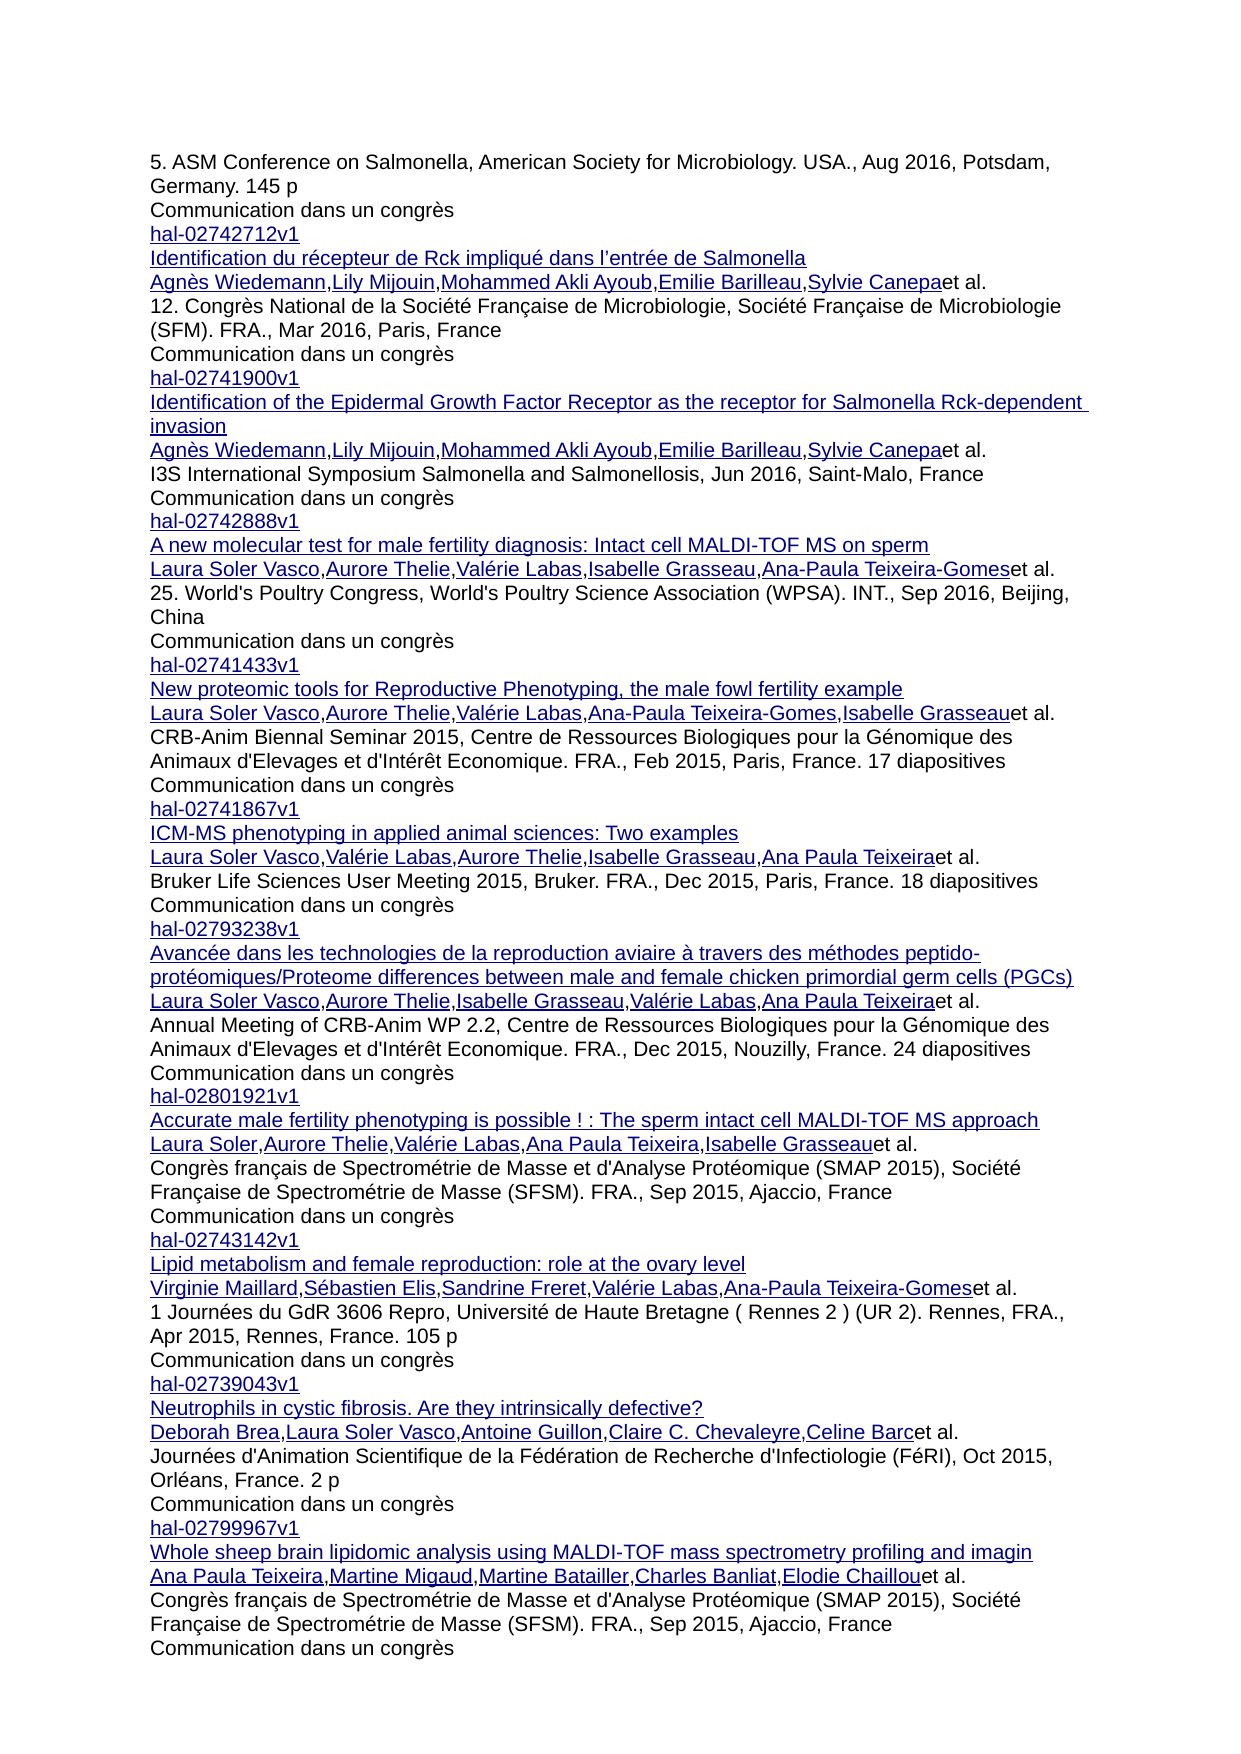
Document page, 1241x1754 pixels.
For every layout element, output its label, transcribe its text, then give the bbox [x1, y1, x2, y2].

table_cell 5. ASM Conference on Salmonella, American Society for Microbiology. USA., Aug 2016, Potsdam, Germany. 145 p Communication dans un congrès hal-02742712v1 [150, 150, 1090, 246]
table_cell Identification of the Epidermal Growth Factor Receptor as the receptor for Salmonella Rck‐dependent invasion Agnès Wiedemann,Lily Mijouin,Mohammed Akli Ayoub,Emilie Barilleau,Sylvie Canepaet al. I3S International Symposium Salmonella and Salmonellosis, Jun 2016, Saint-Malo, France Communication dans un congrès hal-02742888v1 [150, 390, 1090, 533]
table_cell Identification du récepteur de Rck impliqué dans l’entrée de Salmonella Agnès Wiedemann,Lily Mijouin,Mohammed Akli Ayoub,Emilie Barilleau,Sylvie Canepaet al. 12. Congrès National de la Société Française de Microbiologie, Société Française de Microbiologie (SFM). FRA., Mar 2016, Paris, France Communication dans un congrès hal-02741900v1 [150, 246, 1090, 389]
table_cell Lipid metabolism and female reproduction: role at the ovary level Virginie Maillard,Sébastien Elis,Sandrine Freret,Valérie Labas,Ana-Paula Teixeira-Gomeset al. 1 Journées du GdR 3606 Repro, Université de Haute Bretagne ( Rennes 2 ) (UR 2). Rennes, FRA., Apr 2015, Rennes, France. 105 p Communication dans un congrès hal-02739043v1 [150, 1252, 1090, 1396]
table_cell ICM-MS phenotyping in applied animal sciences: Two examples Laura Soler Vasco,Valérie Labas,Aurore Thelie,Isabelle Grasseau,Ana Paula Teixeiraet al. Bruker Life Sciences User Meeting 2015, Bruker. FRA., Dec 2015, Paris, France. 18 diapositives Communication dans un congrès hal-02793238v1 [150, 821, 1090, 941]
table_cell A new molecular test for male fertility diagnosis: Intact cell MALDI-TOF MS on sperm Laura Soler Vasco,Aurore Thelie,Valérie Labas,Isabelle Grasseau,Ana-Paula Teixeira-Gomeset al. 25. World's Poultry Congress, World's Poultry Science Association (WPSA). INT., Sep 2016, Beijing, China Communication dans un congrès hal-02741433v1 [150, 533, 1090, 677]
table_cell Neutrophils in cystic fibrosis. Are they intrinsically defective? Deborah Brea,Laura Soler Vasco,Antoine Guillon,Claire C. Chevaleyre,Celine Barcet al. Journées d'Animation Scientifique de la Fédération de Recherche d'Infectiologie (FéRI), Oct 2015, Orléans, France. 2 p Communication dans un congrès hal-02799967v1 [150, 1396, 1090, 1539]
table_cell Accurate male fertility phenotyping is possible ! : The sperm intact cell MALDI-TOF MS approach Laura Soler,Aurore Thelie,Valérie Labas,Ana Paula Teixeira,Isabelle Grasseauet al. Congrès français de Spectrométrie de Masse et d'Analyse Protéomique (SMAP 2015), Société Française de Spectrométrie de Masse (SFSM). FRA., Sep 2015, Ajaccio, France Communication dans un congrès hal-02743142v1 [150, 1108, 1090, 1252]
table_cell New proteomic tools for Reproductive Phenotyping, the male fowl fertility example Laura Soler Vasco,Aurore Thelie,Valérie Labas,Ana-Paula Teixeira-Gomes,Isabelle Grasseauet al. CRB-Anim Biennal Seminar 2015, Centre de Ressources Biologiques pour la Génomique des Animaux d'Elevages et d'Intérêt Economique. FRA., Feb 2015, Paris, France. 17 diapositives Communication dans un congrès hal-02741867v1 [150, 677, 1090, 821]
table_cell Whole sheep brain lipidomic analysis using MALDI-TOF mass spectrometry profiling and imagin Ana Paula Teixeira,Martine Migaud,Martine Batailler,Charles Banliat,Elodie Chaillouet al. Congrès français de Spectrométrie de Masse et d'Analyse Protéomique (SMAP 2015), Société Française de Spectrométrie de Masse (SFSM). FRA., Sep 2015, Ajaccio, France Communication dans un congrès [150, 1540, 1090, 1659]
table_cell Avancée dans les technologies de la reproduction aviaire à travers des méthodes peptido-protéomiques/Proteome differences between male and female chicken primordial germ cells (PGCs) Laura Soler Vasco,Aurore Thelie,Isabelle Grasseau,Valérie Labas,Ana Paula Teixeiraet al. Annual Meeting of CRB-Anim WP 2.2, Centre de Ressources Biologiques pour la Génomique des Animaux d'Elevages et d'Intérêt Economique. FRA., Dec 2015, Nouzilly, France. 24 diapositives Communication dans un congrès hal-02801921v1 [150, 941, 1090, 1108]
